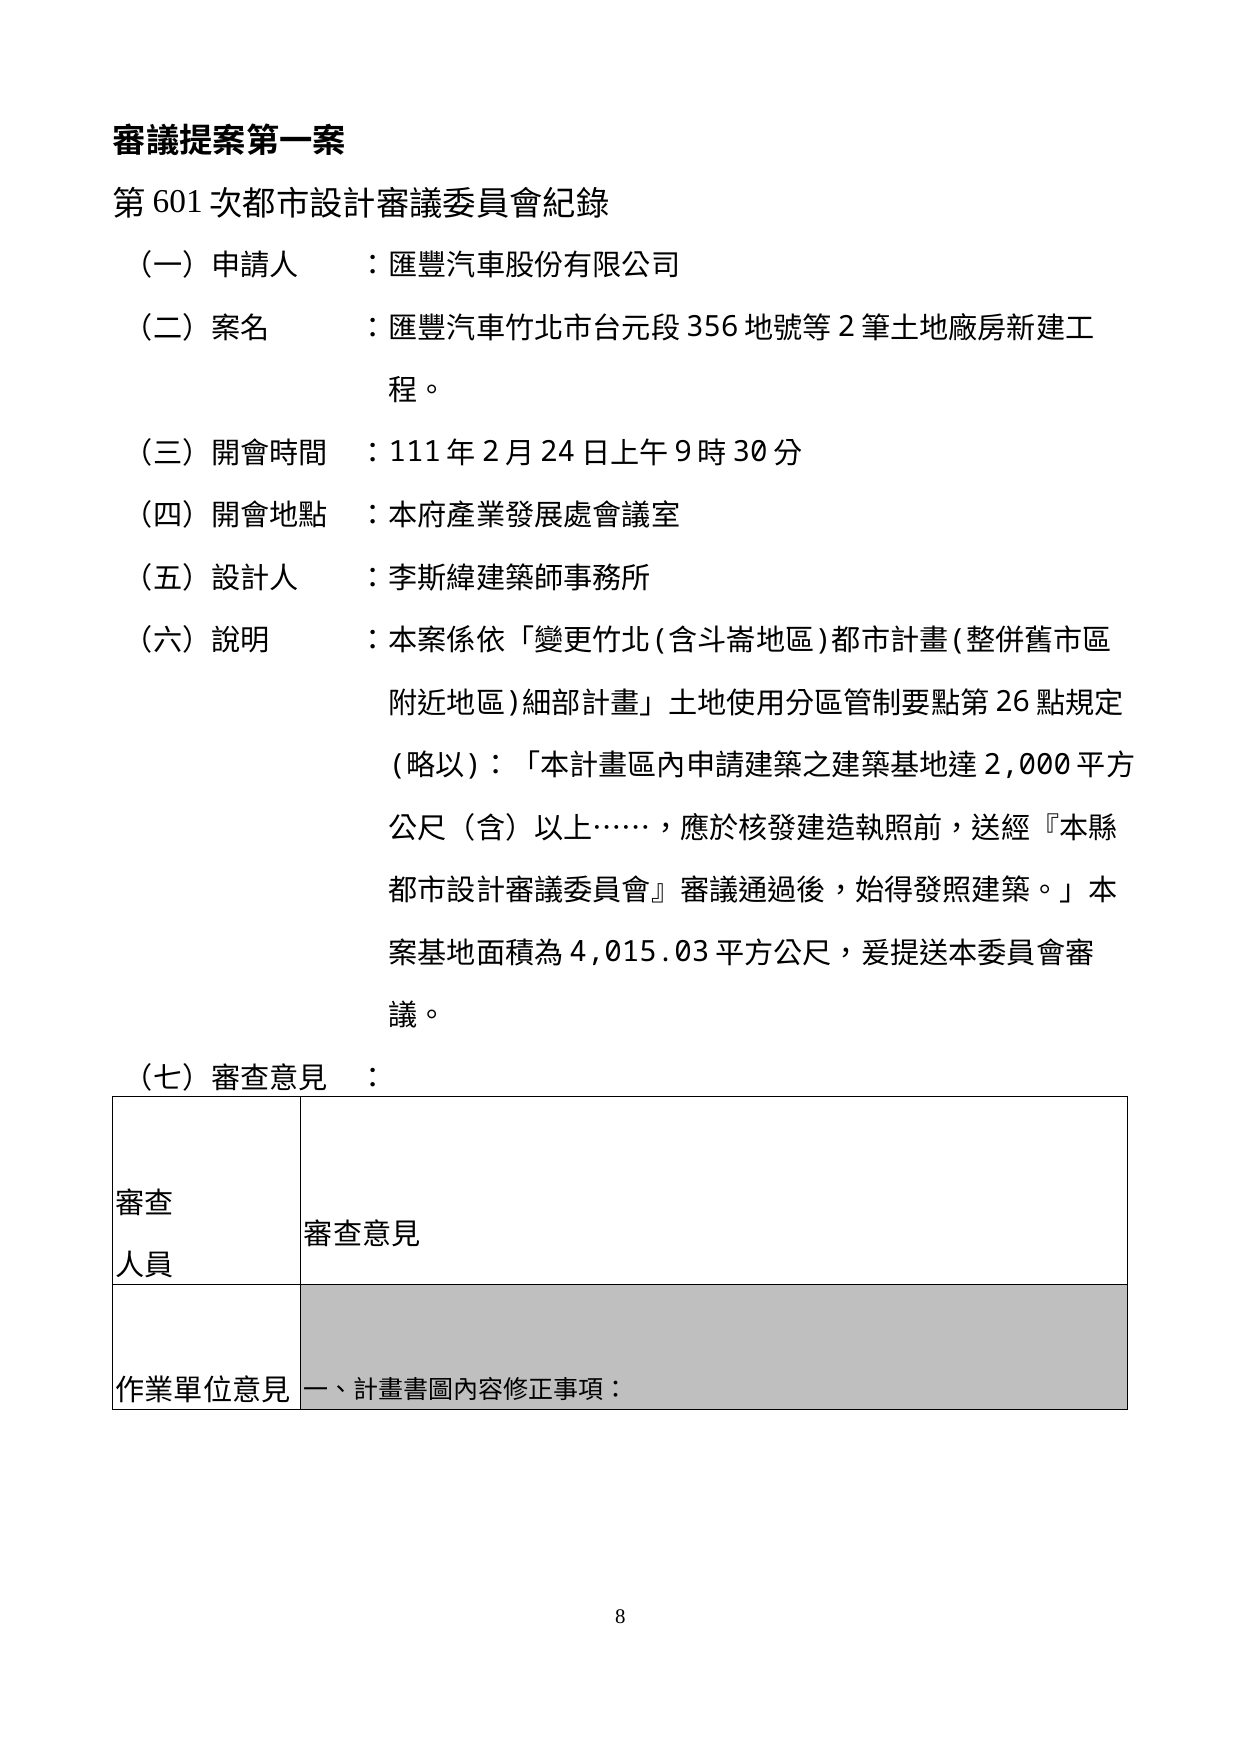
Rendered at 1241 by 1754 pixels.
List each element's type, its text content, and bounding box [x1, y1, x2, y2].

table_cell （六） [113, 596, 212, 1034]
table_cell （三） [113, 409, 212, 471]
table_cell 本府產業發展處會議室 [390, 471, 1148, 534]
table_cell 開會地點 [213, 471, 360, 534]
table_header ： [360, 221, 389, 284]
table_cell 設計人 [213, 534, 360, 596]
table_cell 111年2月24日上午9時30分 [390, 409, 1148, 471]
table_cell （五） [113, 534, 212, 596]
table_cell ： [360, 534, 389, 596]
table_cell 李斯緯建築師事務所 [390, 534, 1148, 596]
table_cell 案名 [213, 323, 222, 328]
table_header 審查 人員 [113, 1097, 300, 1284]
table_cell 一、計畫書圖內容修正事項： [301, 1285, 1127, 1409]
table_cell 匯豐汽車竹北市台元段356地號等2筆土地廠房新建工程。 [390, 284, 1148, 409]
text 第601次都市設計審議委員會紀錄 [112, 159, 1128, 221]
table_cell ： [360, 596, 389, 1034]
table_cell 本案係依「變更竹北(含斗崙地區)都市計畫(整併舊市區附近地區)細部計畫」土地使用分區管制要點第26點規定(略以)：「本計畫區內申請建築之建築基地達2,000平方公尺（含）以上……，應於核發建造執照前，送經『本縣都市設計審議委員會』審議通過後，始得發照建築。」本案基地面積為4,015.03平方公尺，爰提送本委員會審議。 [390, 596, 1148, 1034]
table_cell ： [360, 409, 389, 471]
table_cell 開會時間 [213, 409, 360, 471]
table_header 申請人 [213, 221, 360, 284]
table_cell （四） [113, 471, 212, 534]
table_cell 作業單位意見 [113, 1285, 300, 1409]
table_cell 案名 [213, 284, 360, 409]
table_cell （七） [113, 1034, 212, 1096]
table_cell ： [360, 1034, 389, 1096]
table_cell ： [360, 471, 389, 534]
table_cell （二） [113, 284, 212, 409]
table_cell 審查意見 [213, 1034, 360, 1096]
table_cell 說明 [213, 596, 360, 1034]
text 審議提案第一案 [112, 96, 1128, 159]
table_header 匯豐汽車股份有限公司 [390, 221, 1148, 284]
table_cell ： [360, 284, 389, 409]
table_header 審查意見 [301, 1097, 1127, 1284]
table_cell [390, 1034, 1148, 1096]
table_header （一） [113, 221, 212, 284]
